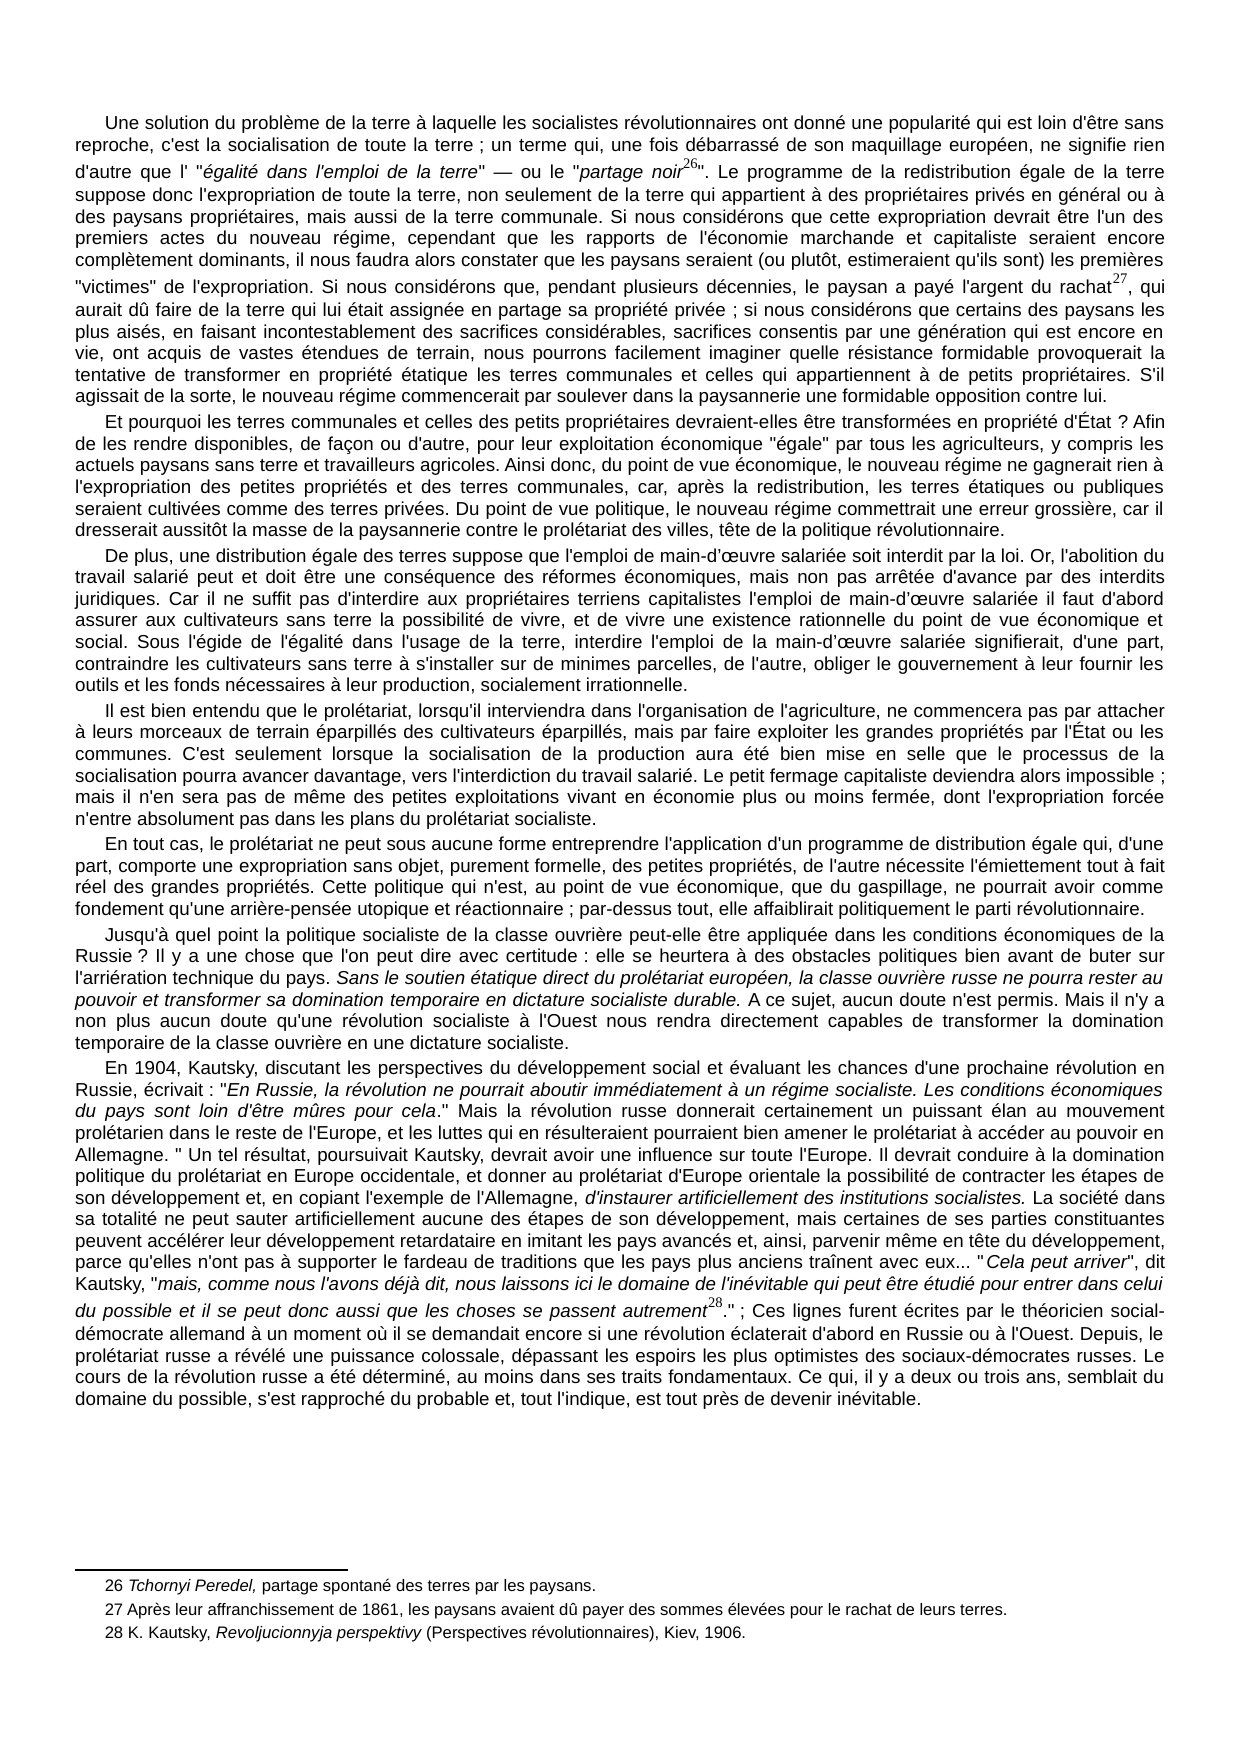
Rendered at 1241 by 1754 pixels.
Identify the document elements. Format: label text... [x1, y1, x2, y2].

text Il est bien entendu que le prolétariat, lorsqu'il interviendra dans l'organisation de l'agriculture, ne commencera pas par attacher à leurs morceaux de terrain éparpillés des cultivateurs éparpillés, mais par faire exploiter les grandes propriétés par l'État ou les communes. C'est seulement lorsque la socialisation de la production aura été bien mise en selle que le processus de la socialisation pourra avancer davantage, vers l'interdiction du travail salarié. Le petit fermage capitaliste deviendra alors impossible ; mais il n'en sera pas de même des petites exploitations vivant en économie plus ou moins fermée, dont l'expropriation forcée n'entre absolument pas dans les plans du prolétariat socialiste. [75, 700, 1165, 829]
text Une solution du problème de la terre à laquelle les socialistes révolutionnaires ont donné une popularité qui est loin d'être sans reproche, c'est la socialisation de toute la terre ; un terme qui, une fois débarrassé de son maquillage européen, ne signifie rien d'autre que l' "égalité dans l'emploi de la terre" — ou le "partage noir". Le programme de la redistribution égale de la terre suppose donc l'expropriation de toute la terre, non seulement de la terre qui appartient à des propriétaires privés en général ou à des paysans propriétaires, mais aussi de la terre communale. Si nous considérons que cette expropriation devrait être l'un des premiers actes du nouveau régime, cependant que les rapports de l'économie marchande et capitaliste seraient encore complètement dominants, il nous faudra alors constater que les paysans seraient (ou plutôt, estimeraient qu'ils sont) les premières "victimes" de l'expropriation. Si nous considérons que, pendant plusieurs décennies, le paysan a payé l'argent du rachat, qui aurait dû faire de la terre qui lui était assignée en partage sa propriété privée ; si nous considérons que certains des paysans les plus aisés, en faisant incontestablement des sacrifices considérables, sacrifices consentis par une génération qui est encore en vie, ont acquis de vastes étendues de terrain, nous pourrons facilement imaginer quelle résistance formidable provoquerait la tentative de transformer en propriété étatique les terres communales et celles qui appartiennent à de petits propriétaires. S'il agissait de la sorte, le nouveau régime commencerait par soulever dans la paysannerie une formidable opposition contre lui. [75, 112, 1165, 407]
text Tchornyi Peredel, partage spontané des terres par les paysans. [75, 1576, 1165, 1595]
text Jusqu'à quel point la politique socialiste de la classe ouvrière peut-elle être appliquée dans les conditions économiques de la Russie ? Il y a une chose que l'on peut dire avec certitude : elle se heurtera à des obstacles politiques bien avant de buter sur l'arriération technique du pays. Sans le soutien étatique direct du prolétariat européen, la classe ouvrière russe ne pourra rester au pouvoir et transformer sa domination temporaire en dictature socialiste durable. A ce sujet, aucun doute n'est permis. Mais il n'y a non plus aucun doute qu'une révolution socialiste à l'Ouest nous rendra directement capables de transformer la domination temporaire de la classe ouvrière en une dictature socialiste. [75, 924, 1165, 1053]
text Et pourquoi les terres communales et celles des petits propriétaires devraient-elles être transformées en propriété d'État ? Afin de les rendre disponibles, de façon ou d'autre, pour leur exploitation économique "égale" par tous les agriculteurs, y compris les actuels paysans sans terre et travailleurs agricoles. Ainsi donc, du point de vue économique, le nouveau régime ne gagnerait rien à l'expropriation des petites propriétés et des terres communales, car, après la redistribution, les terres étatiques ou publiques seraient cultivées comme des terres privées. Du point de vue politique, le nouveau régime commettrait une erreur grossière, car il dresserait aussitôt la masse de la paysannerie contre le prolétariat des villes, tête de la politique révolutionnaire. [75, 411, 1165, 540]
text K. Kautsky, Revoljucionnyja perspektivy (Perspectives révolutionnaires), Kiev, 1906. [75, 1623, 1165, 1642]
text En 1904, Kautsky, discutant les perspectives du développement social et évaluant les chances d'une prochaine révolution en Russie, écrivait : "En Russie, la révolution ne pourrait aboutir immédiatement à un régime socialiste. Les conditions économiques du pays sont loin d'être mûres pour cela." Mais la révolution russe donnerait certainement un puissant élan au mouvement prolétarien dans le reste de l'Europe, et les luttes qui en résulteraient pourraient bien amener le prolétariat à accéder au pouvoir en Allemagne. " Un tel résultat, poursuivait Kautsky, devrait avoir une influence sur toute l'Europe. Il devrait conduire à la domination politique du prolétariat en Europe occidentale, et donner au prolétariat d'Europe orientale la possibilité de contracter les étapes de son développement et, en copiant l'exemple de l'Allemagne, d'instaurer artificiellement des institutions socialistes. La société dans sa totalité ne peut sauter artificiellement aucune des étapes de son développement, mais certaines de ses parties constituantes peuvent accélérer leur développement retardataire en imitant les pays avancés et, ainsi, parvenir même en tête du développement, parce qu'elles n'ont pas à supporter le fardeau de traditions que les pays plus anciens traînent avec eux... "Cela peut arriver", dit Kautsky, "mais, comme nous l'avons déjà dit, nous laissons ici le domaine de l'inévitable qui peut être étudié pour entrer dans celui du possible et il se peut donc aussi que les choses se passent autrement." ; Ces lignes furent écrites par le théoricien social-démocrate allemand à un moment où il se demandait encore si une révolution éclaterait d'abord en Russie ou à l'Ouest. Depuis, le prolétariat russe a révélé une puissance colossale, dépassant les espoirs les plus optimistes des sociaux-démocrates russes. Le cours de la révolution russe a été déterminé, au moins dans ses traits fondamentaux. Ce qui, il y a deux ou trois ans, semblait du domaine du possible, s'est rapproché du probable et, tout l'indique, est tout près de devenir inévitable. [75, 1057, 1165, 1409]
text En tout cas, le prolétariat ne peut sous aucune forme entreprendre l'application d'un programme de distribution égale qui, d'une part, comporte une expropriation sans objet, purement formelle, des petites propriétés, de l'autre nécessite l'émiettement tout à fait réel des grandes propriétés. Cette politique qui n'est, au point de vue économique, que du gaspillage, ne pourrait avoir comme fondement qu'une arrière-pensée utopique et réactionnaire ; par-dessus tout, elle affaiblirait politiquement le parti révolutionnaire. [75, 833, 1165, 919]
text De plus, une distribution égale des terres suppose que l'emploi de main-d’œuvre salariée soit interdit par la loi. Or, l'abolition du travail salarié peut et doit être une conséquence des réformes économiques, mais non pas arrêtée d'avance par des interdits juridiques. Car il ne suffit pas d'interdire aux propriétaires terriens capitalistes l'emploi de main-d’œuvre salariée il faut d'abord assurer aux cultivateurs sans terre la possibilité de vivre, et de vivre une existence rationnelle du point de vue économique et social. Sous l'égide de l'égalité dans l'usage de la terre, interdire l'emploi de la main-d’œuvre salariée signifierait, d'une part, contraindre les cultivateurs sans terre à s'installer sur de minimes parcelles, de l'autre, obliger le gouvernement à leur fournir les outils et les fonds nécessaires à leur production, socialement irrationnelle. [75, 544, 1165, 696]
text Après leur affranchissement de 1861, les paysans avaient dû payer des sommes élevées pour le rachat de leurs terres. [75, 1599, 1165, 1618]
